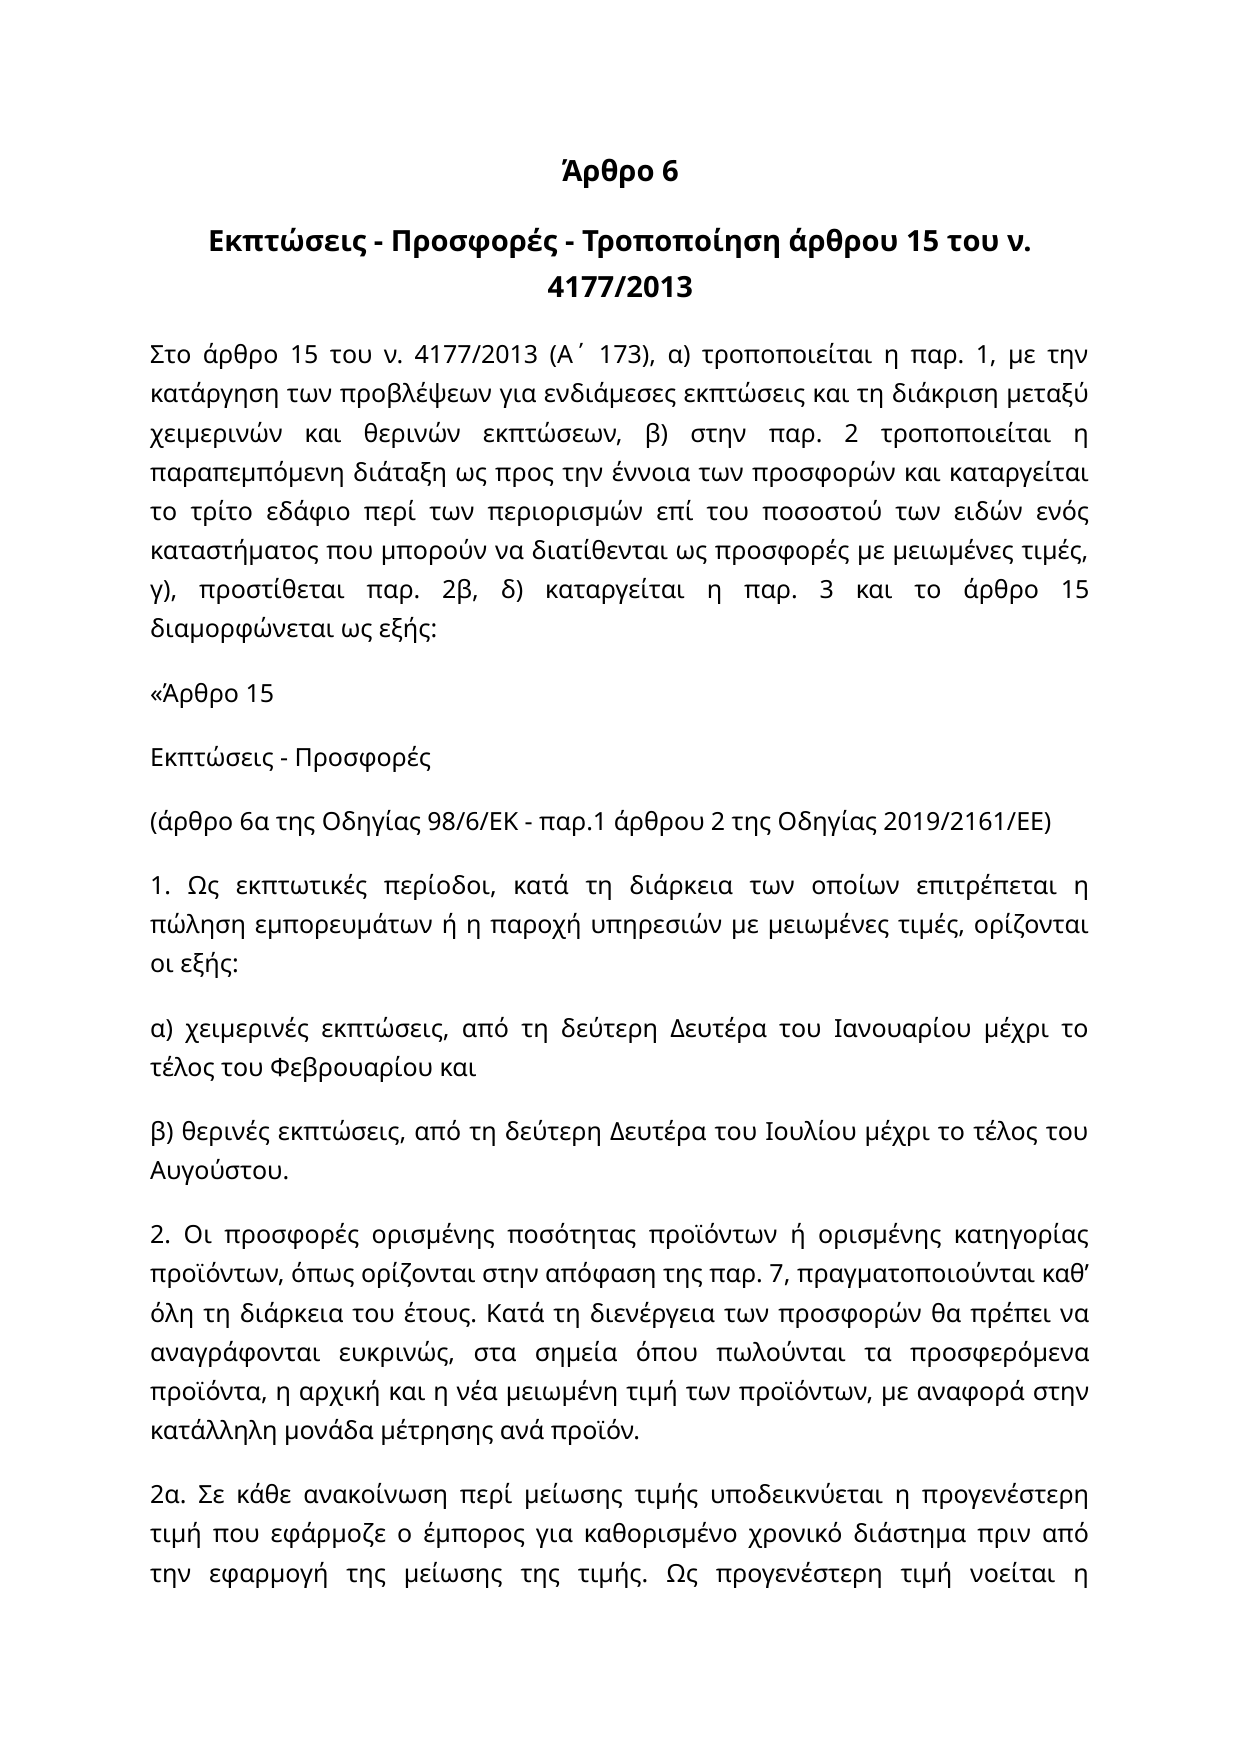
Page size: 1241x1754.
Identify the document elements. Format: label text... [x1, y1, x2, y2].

text (άρθρο 6α της Οδηγίας 98/6/ΕΚ - παρ.1 άρθρου 2 της Οδηγίας 2019/2161/ΕΕ) [150, 803, 1090, 838]
subtitle Άρθρο 6 [150, 150, 1090, 190]
text 2α. Σε κάθε ανακοίνωση περί μείωσης τιμής υποδεικνύεται η προγενέστερη τιμή που εφάρμοζε ο έμπορος για καθορισμένο χρονικό διάστημα πριν από την εφαρμογή της μείωσης της τιμής. Ως προγενέστερη τιμή νοείται η [150, 1477, 1090, 1589]
text 2. Οι προσφορές ορισμένης ποσότητας προϊόντων ή ορισμένης κατηγορίας προϊόντων, όπως ορίζονται στην απόφαση της παρ. 7, πραγματοποιούνται καθ’ όλη τη διάρκεια του έτους. Κατά τη διενέργεια των προσφορών θα πρέπει να αναγράφονται ευκρινώς, στα σημεία όπου πωλούνται τα προσφερόμενα προϊόντα, η αρχική και η νέα μειωμένη τιμή των προϊόντων, με αναφορά στην κατάλληλη μονάδα μέτρησης ανά προϊόν. [150, 1217, 1090, 1447]
text 1. Ως εκπτωτικές περίοδοι, κατά τη διάρκεια των οποίων επιτρέπεται η πώληση εμπορευμάτων ή η παροχή υπηρεσιών με μειωμένες τιμές, ορίζονται οι εξής: [150, 868, 1090, 980]
text α) χειμερινές εκπτώσεις, από τη δεύτερη Δευτέρα του Ιανουαρίου μέχρι το τέλος του Φεβρουαρίου και [150, 1010, 1090, 1083]
text Εκπτώσεις - Προσφορές [150, 739, 1090, 773]
text Στο άρθρο 15 του ν. 4177/2013 (Α΄ 173), α) τροποποιείται η παρ. 1, με την κατάργηση των προβλέψεων για ενδιάμεσες εκπτώσεις και τη διάκριση μεταξύ χειμερινών και θερινών εκπτώσεων, β) στην παρ. 2 τροποποιείται η παραπεμπόμενη διάταξη ως προς την έννοια των προσφορών και καταργείται το τρίτο εδάφιο περί των περιορισμών επί του ποσοστού των ειδών ενός καταστήματος που μπορούν να διατίθενται ως προσφορές με μειωμένες τιμές, γ), προστίθεται παρ. 2β, δ) καταργείται η παρ. 3 και το άρθρο 15 διαμορφώνεται ως εξής: [150, 337, 1090, 645]
text β) θερινές εκπτώσεις, από τη δεύτερη Δευτέρα του Ιουλίου μέχρι το τέλος του Αυγούστου. [150, 1113, 1090, 1187]
subtitle Εκπτώσεις - Προσφορές - Τροποποίηση άρθρου 15 του ν. 4177/2013 [150, 221, 1090, 306]
text «Άρθρο 15 [150, 675, 1090, 709]
